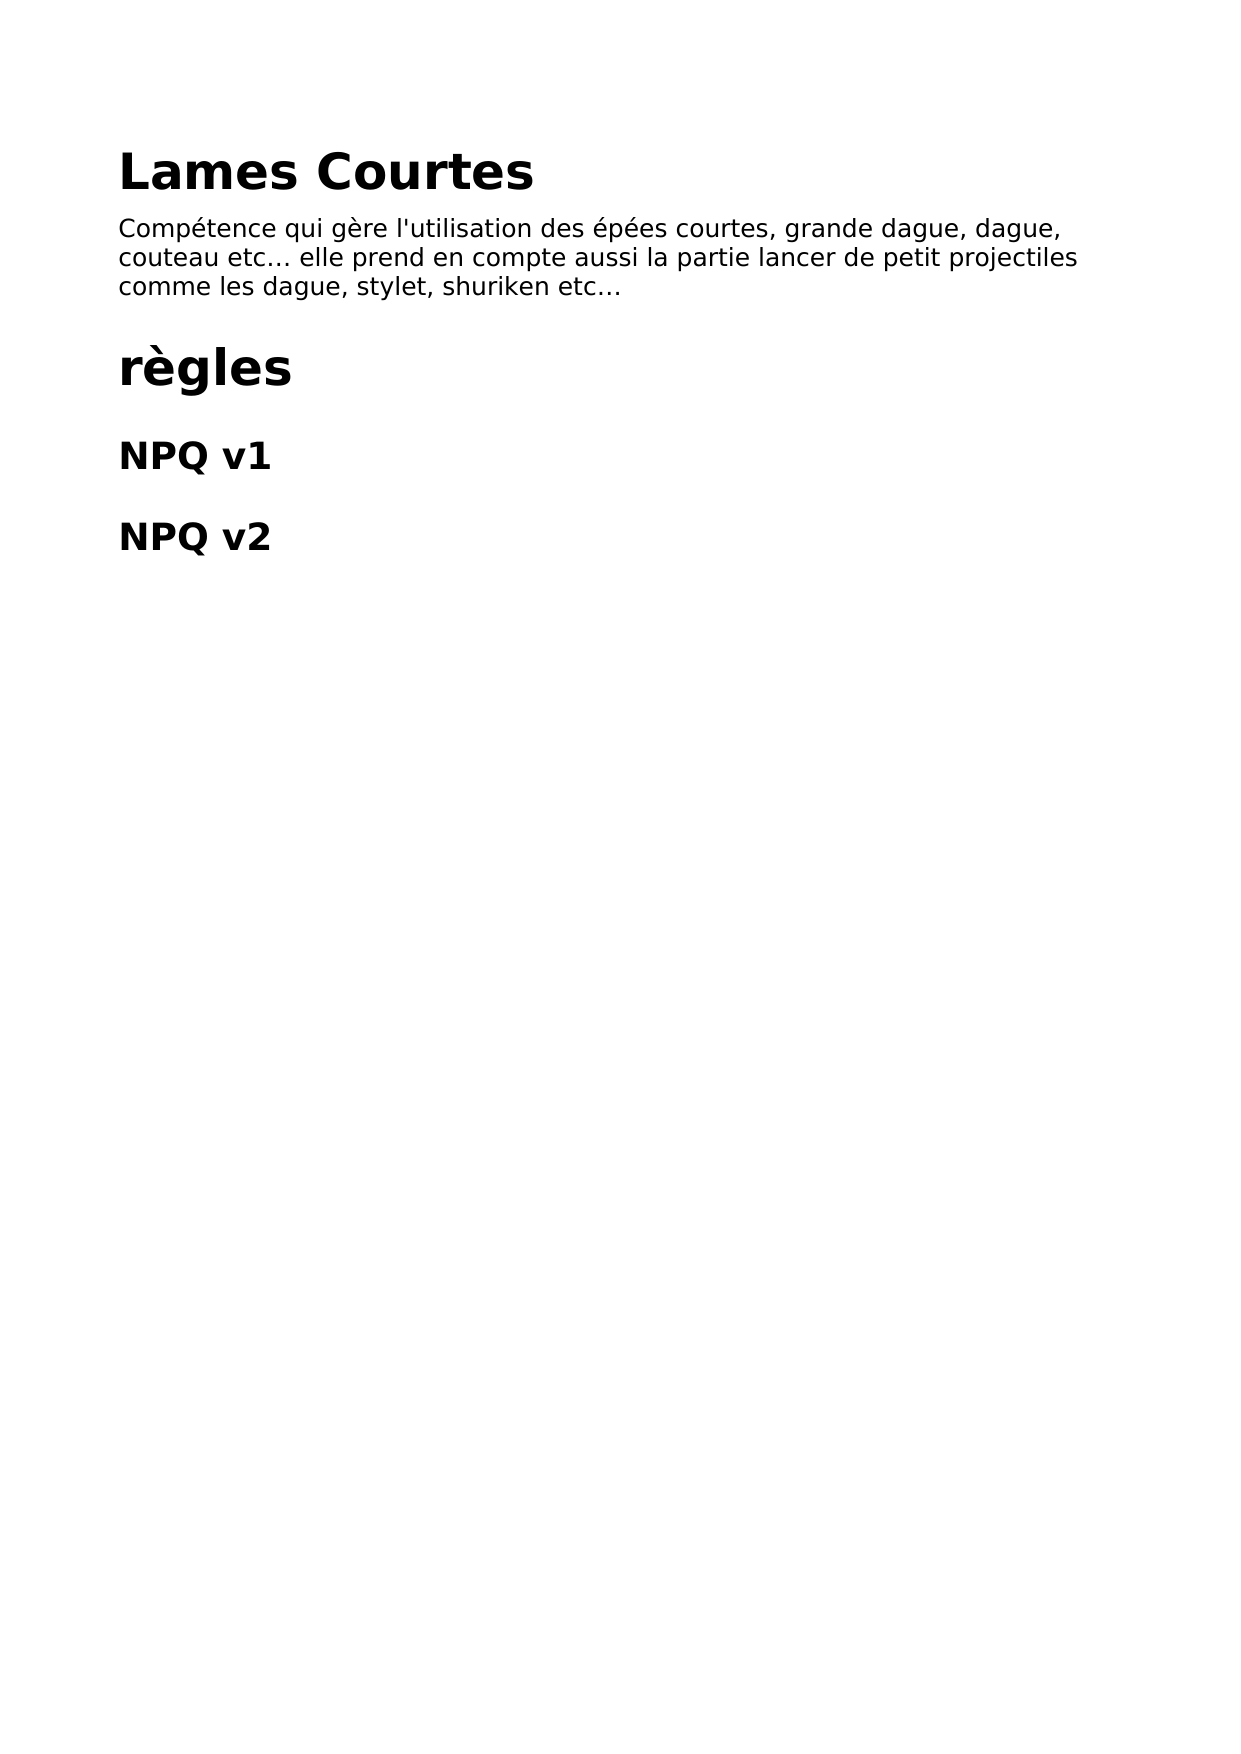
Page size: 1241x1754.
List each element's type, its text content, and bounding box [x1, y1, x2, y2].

subtitle NPQ v2 [118, 516, 1122, 559]
subtitle NPQ v1 [118, 434, 1122, 478]
subtitle Lames Courtes [118, 143, 1122, 201]
subtitle règles [118, 339, 1122, 397]
text Compétence qui gère l'utilisation des épées courtes, grande dague, dague, couteau etc… elle prend en compte aussi la partie lancer de petit projectiles comme les dague, stylet, shuriken etc… [118, 214, 1122, 301]
